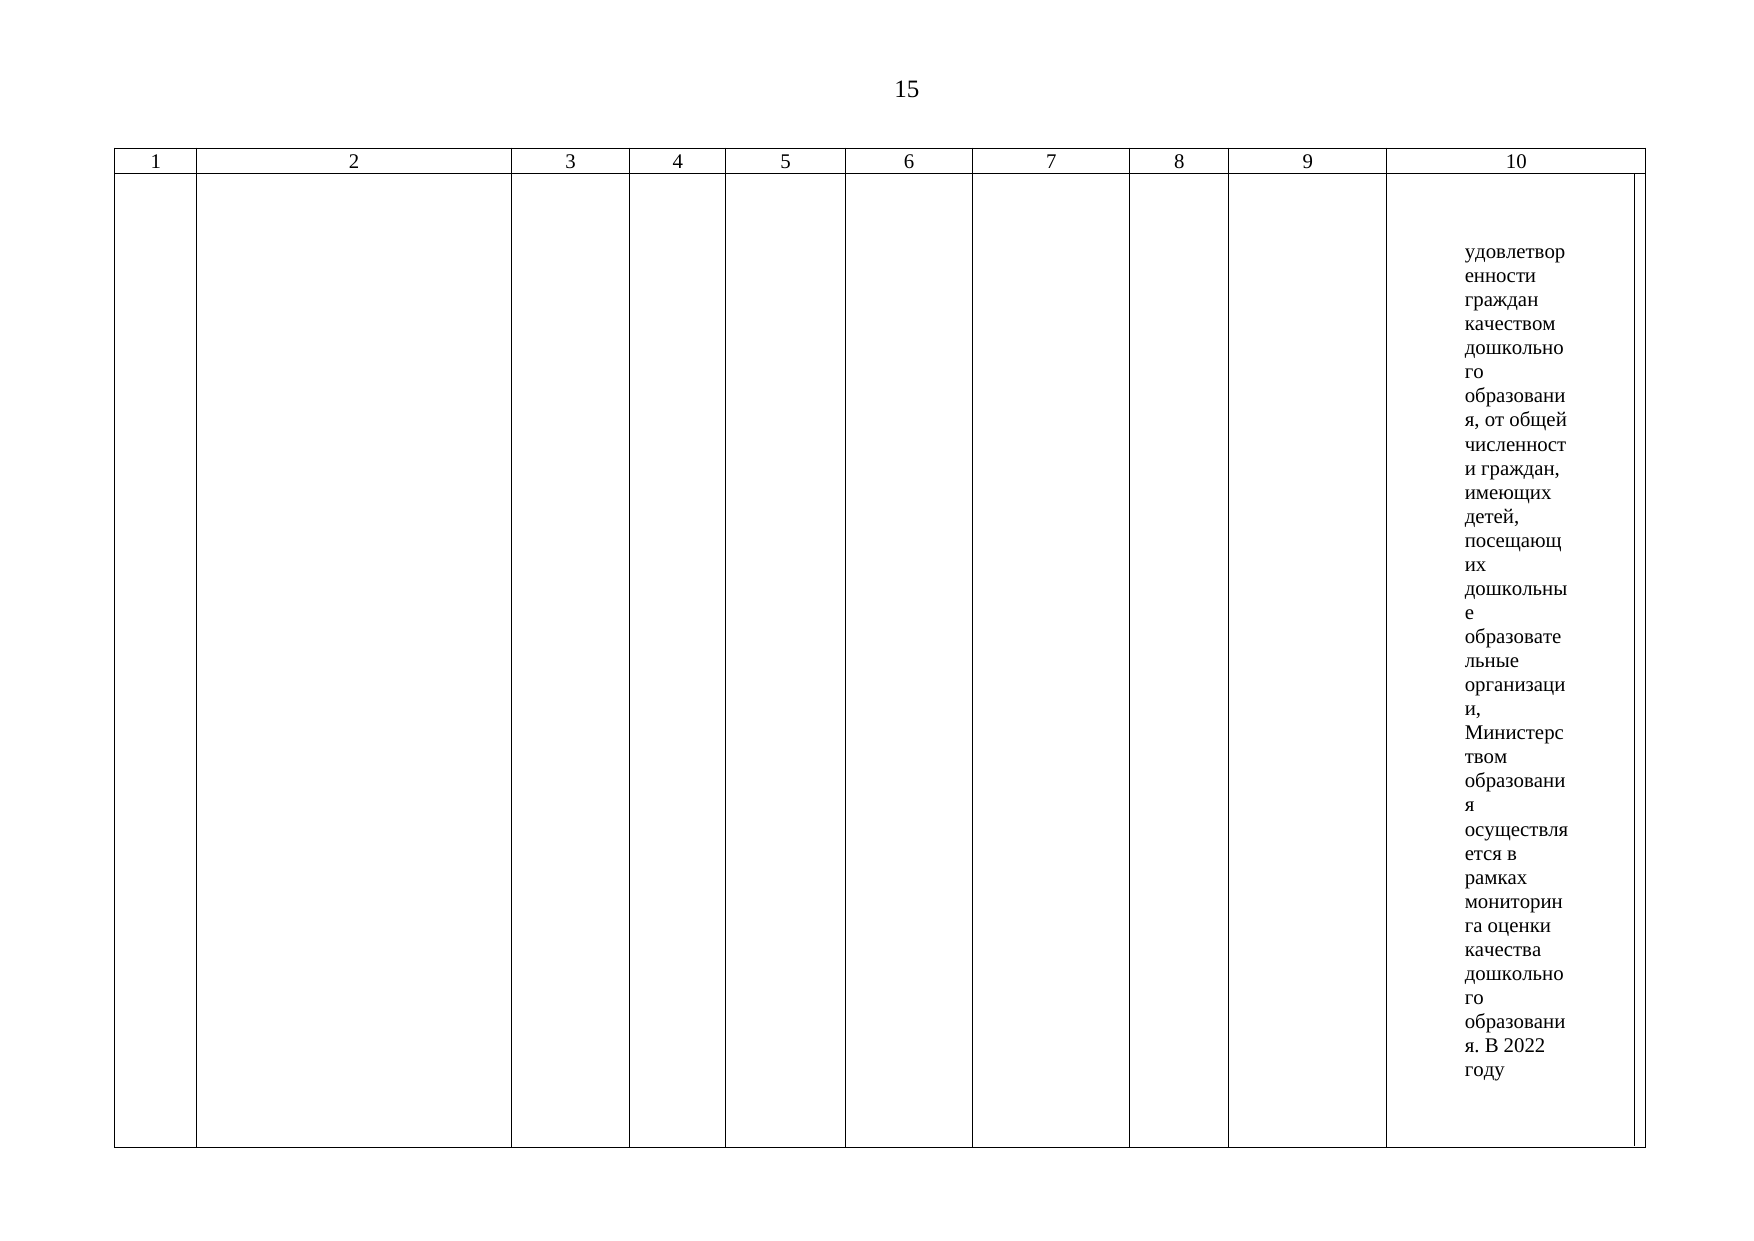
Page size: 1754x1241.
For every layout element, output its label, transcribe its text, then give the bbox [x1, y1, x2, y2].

table_cell [197, 174, 511, 1147]
table_header 5 [726, 149, 845, 173]
table_header 2 [197, 149, 511, 173]
table_header 6 [846, 149, 972, 173]
table_cell удовлетворенности граждан качеством дошкольного образования, от общей численности граждан, имеющих детей, посещающих дошкольные образовательные организации, Министерством образования осуществляется в рамках мониторинга оценки качества дошкольного образования. В 2022 году [1400, 175, 1633, 1146]
table_header 1 [115, 149, 196, 173]
table_cell - [630, 174, 725, 1147]
table_header 4 [630, 149, 725, 173]
table_cell [115, 174, 196, 1147]
table_header 10 [1387, 149, 1645, 173]
table_cell [512, 174, 629, 1147]
table_cell [726, 174, 845, 1147]
table_header 9 [1229, 149, 1386, 173]
table_cell [973, 174, 1129, 1147]
table_cell [846, 174, 972, 1147]
table_header 7 [973, 149, 1129, 173]
table_cell [1229, 174, 1386, 1147]
table_cell [1130, 174, 1228, 1147]
table_header 3 [512, 149, 629, 173]
table_header 8 [1130, 149, 1228, 173]
